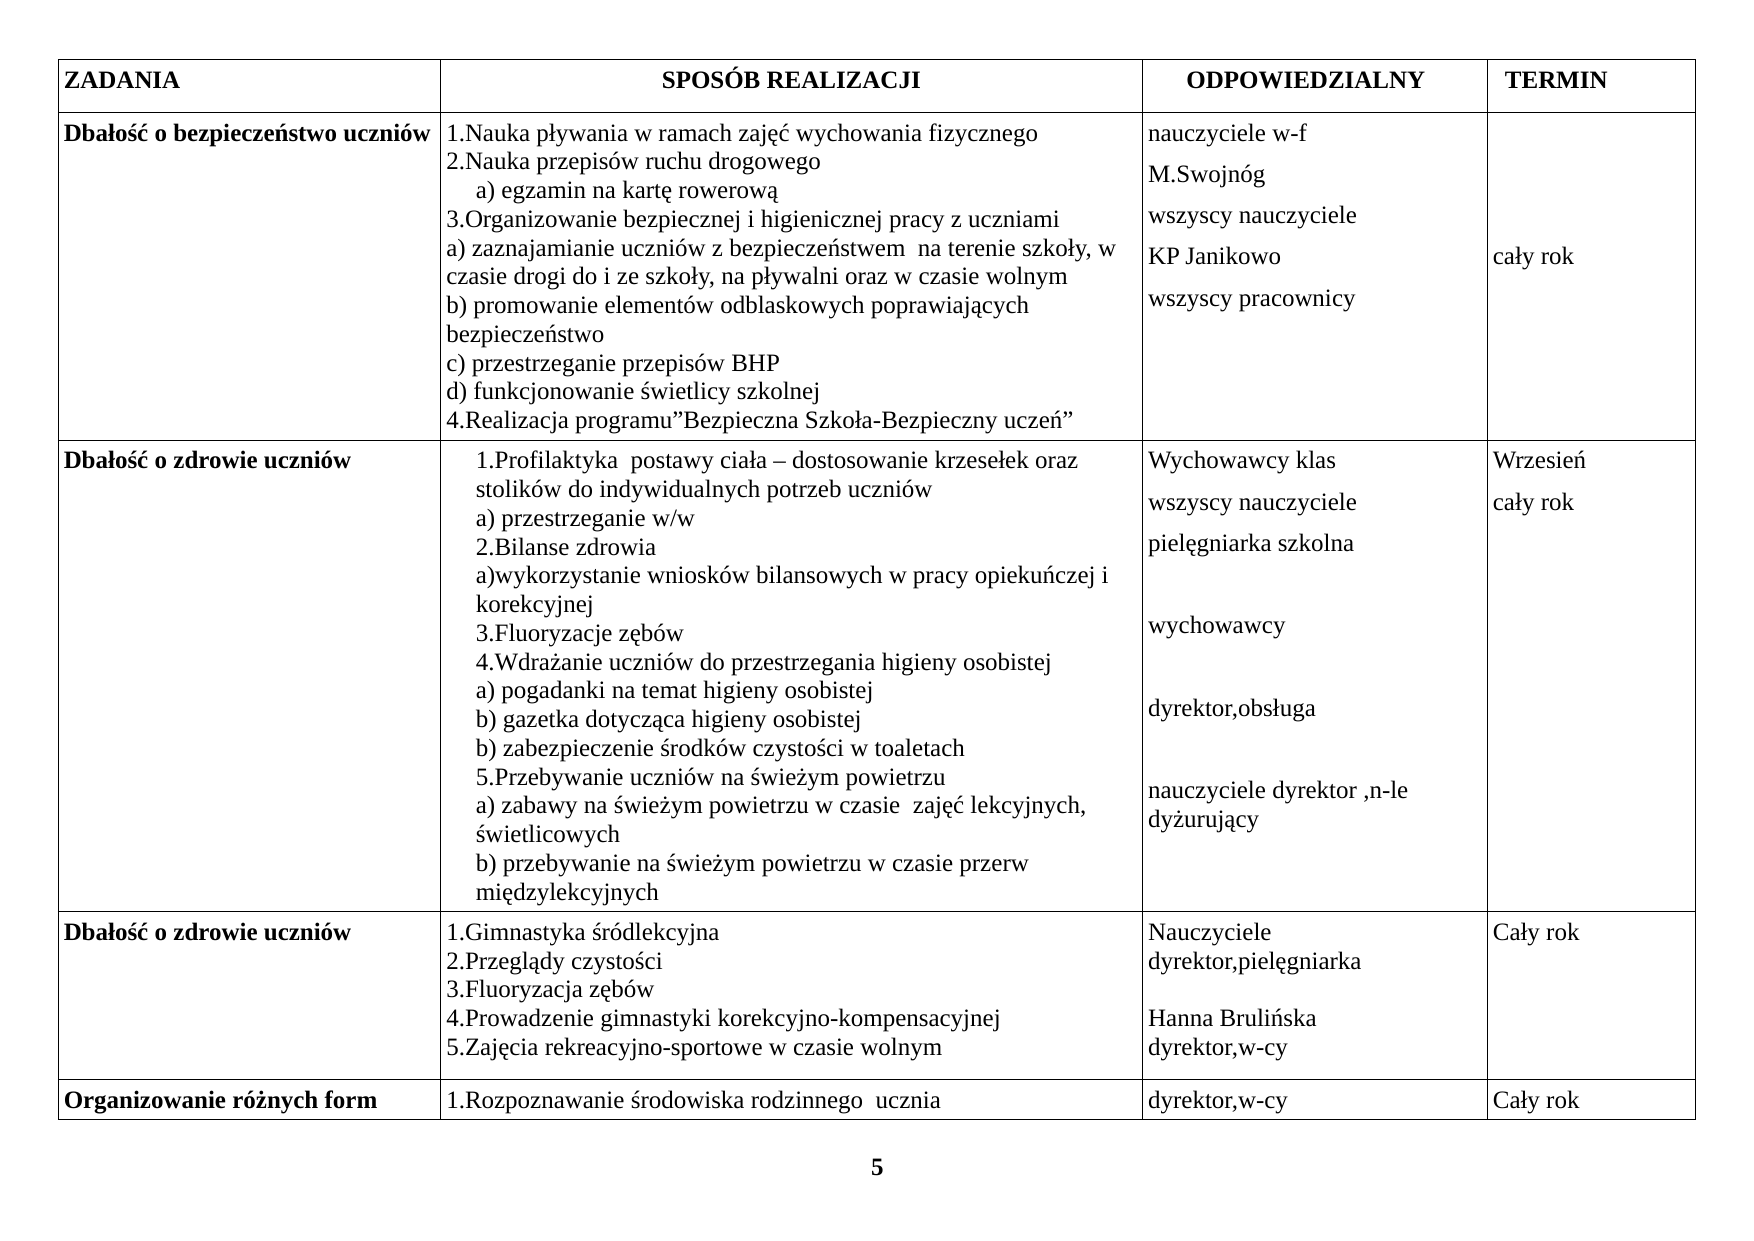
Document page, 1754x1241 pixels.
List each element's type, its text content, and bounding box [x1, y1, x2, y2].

table_cell Dbałość o zdrowie uczniów [59, 912, 440, 1079]
table_cell Dbałość o bezpieczeństwo uczniów [59, 113, 440, 440]
table_cell Nauczyciele dyrektor,pielęgniarka Hanna Brulińska dyrektor,w-cy [1143, 912, 1487, 1079]
table_cell nauczyciele w-f M.Swojnóg wszyscy nauczyciele KP Janikowo wszyscy pracownicy [1143, 113, 1487, 440]
table_cell Cały rok [1488, 912, 1695, 1079]
table_header ODPOWIEDZIALNY [1143, 60, 1487, 112]
table_header SPOSÓB REALIZACJI [441, 60, 1142, 112]
table_cell Wrzesień cały rok [1488, 441, 1695, 911]
table_cell 1.Rozpoznawanie środowiska rodzinnego ucznia [441, 1080, 1142, 1119]
table_cell dyrektor,w-cy [1143, 1080, 1487, 1119]
table_cell 1.Gimnastyka śródlekcyjna 2.Przeglądy czystości 3.Fluoryzacja zębów 4.Prowadzenie gimnastyki korekcyjno-kompensacyjnej 5.Zajęcia rekreacyjno-sportowe w czasie wolnym [441, 912, 1142, 1079]
table_cell 1.Nauka pływania w ramach zajęć wychowania fizycznego 2.Nauka przepisów ruchu drogowego a) egzamin na kartę rowerową 3.Organizowanie bezpiecznej i higienicznej pracy z uczniami a) zaznajamianie uczniów z bezpieczeństwem na terenie szkoły, w czasie drogi do i ze szkoły, na pływalni oraz w czasie wolnym b) promowanie elementów odblaskowych poprawiających bezpieczeństwo c) przestrzeganie przepisów BHP d) funkcjonowanie świetlicy szkolnej 4.Realizacja programu”Bezpieczna Szkoła-Bezpieczny uczeń” [441, 113, 1142, 440]
table_cell Cały rok [1488, 1080, 1695, 1119]
table_header ZADANIA [59, 60, 440, 112]
table_cell 1.Profilaktyka postawy ciała – dostosowanie krzesełek oraz stolików do indywidualnych potrzeb uczniów a) przestrzeganie w/w 2.Bilanse zdrowia a)wykorzystanie wniosków bilansowych w pracy opiekuńczej i korekcyjnej 3.Fluoryzacje zębów 4.Wdrażanie uczniów do przestrzegania higieny osobistej a) pogadanki na temat higieny osobistej b) gazetka dotycząca higieny osobistej b) zabezpieczenie środków czystości w toaletach 5.Przebywanie uczniów na świeżym powietrzu a) zabawy na świeżym powietrzu w czasie zajęć lekcyjnych, świetlicowych b) przebywanie na świeżym powietrzu w czasie przerw międzylekcyjnych [441, 441, 1142, 911]
table_cell Wychowawcy klas wszyscy nauczyciele pielęgniarka szkolna wychowawcy dyrektor,obsługa nauczyciele dyrektor ,n-le dyżurujący [1143, 441, 1487, 911]
table_cell Dbałość o zdrowie uczniów [59, 441, 440, 911]
table_cell cały rok [1488, 113, 1695, 440]
table_header TERMIN [1488, 60, 1695, 112]
table_cell Organizowanie różnych form [59, 1080, 440, 1119]
